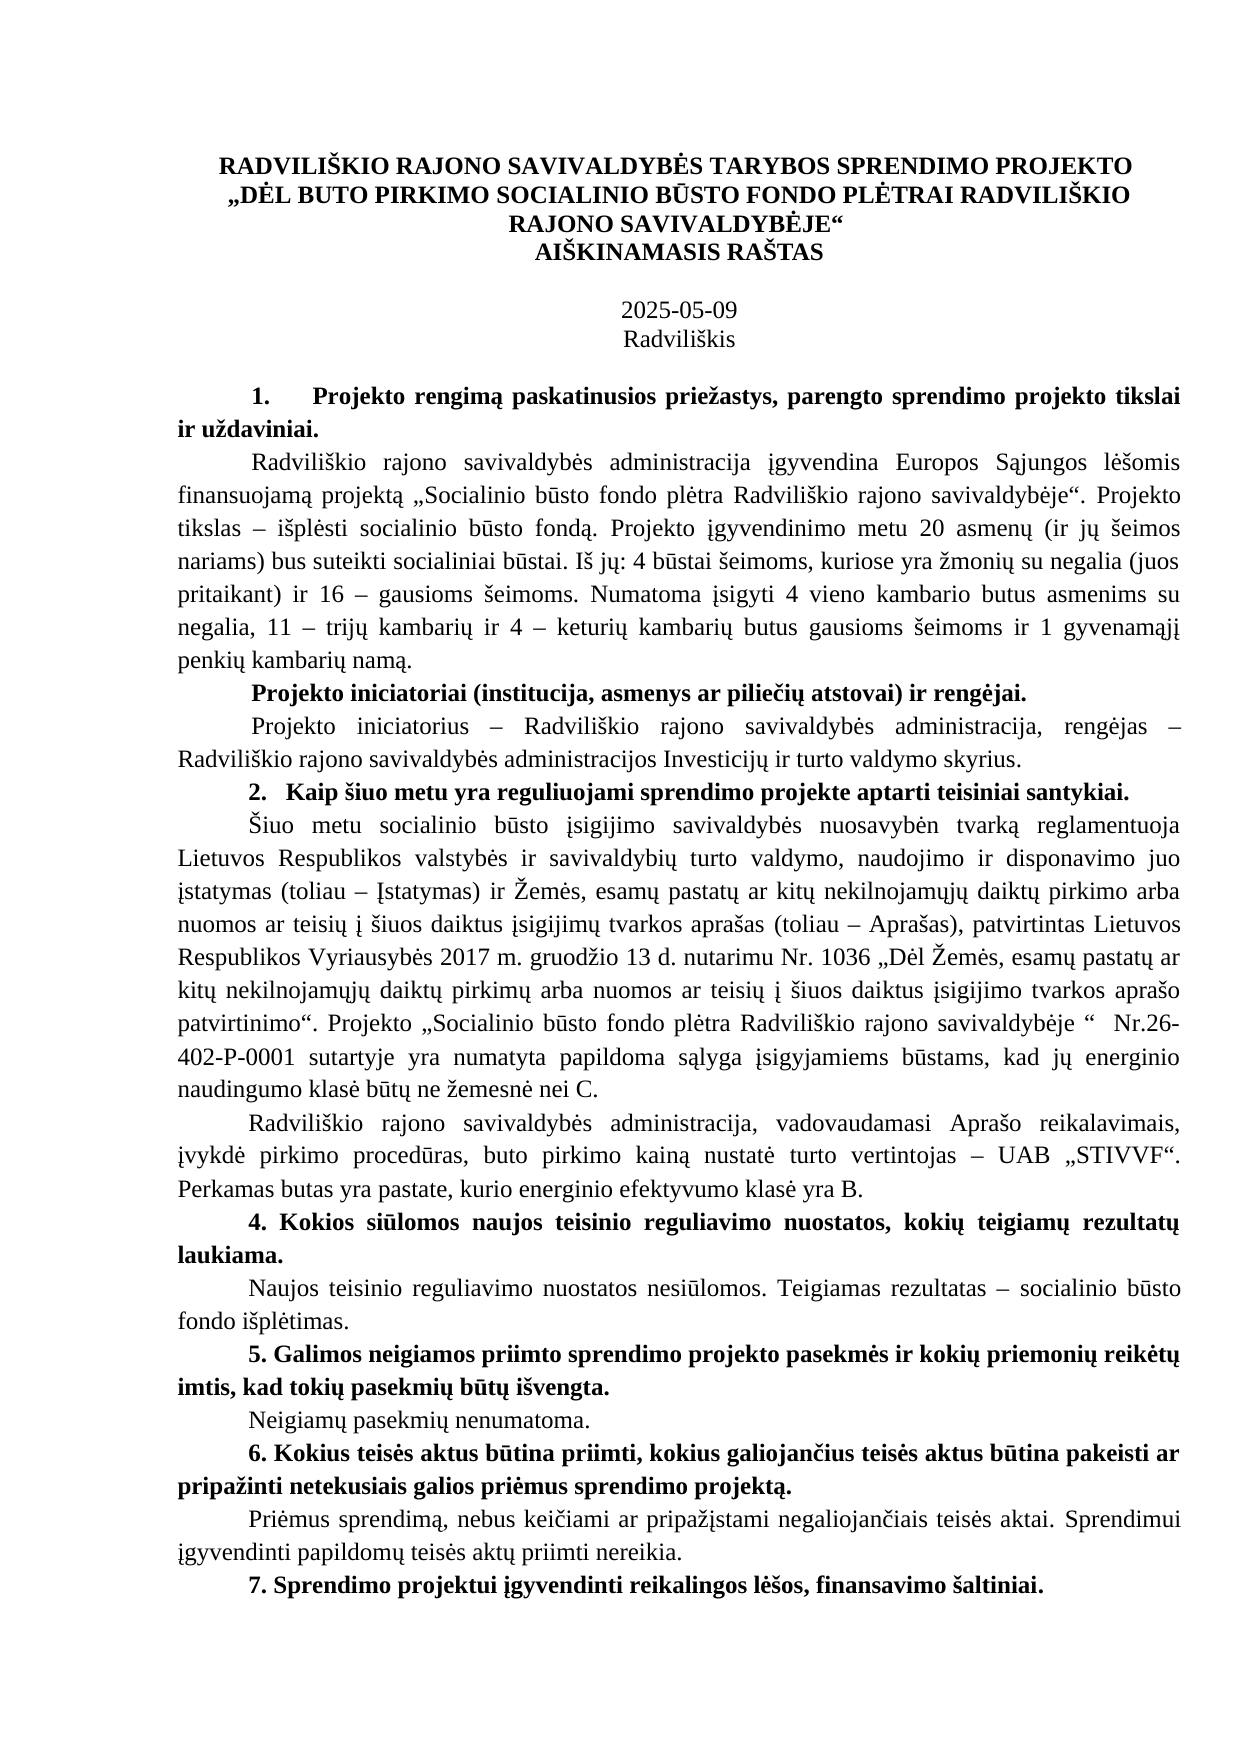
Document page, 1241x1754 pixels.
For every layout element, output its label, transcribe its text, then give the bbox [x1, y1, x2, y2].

text Projekto iniciatoriai (institucija, asmenys ar piliečių atstovai) ir rengėjai. [177, 678, 1181, 707]
text 6. Kokius teisės aktus būtina priimti, kokius galiojančius teisės aktus būtina pakeisti ar pripažinti netekusiais galios priėmus sprendimo projektą. [177, 1438, 1181, 1499]
text Radviliškio rajono savivaldybės administracija, vadovaudamasi Aprašo reikalavimais, įvykdė pirkimo procedūras, buto pirkimo kainą nustatė turto vertintojas – UAB „STIVVF“. Perkamas butas yra pastate, kurio energinio efektyvumo klasė yra B. [177, 1108, 1181, 1202]
text Neigiamų pasekmių nenumatoma. [177, 1405, 1181, 1433]
text 1. Projekto rengimą paskatinusios priežastys, parengto sprendimo projekto tikslai ir uždaviniai. [177, 381, 1181, 443]
text 2. Kaip šiuo metu yra reguliuojami sprendimo projekte aptarti teisiniai santykiai. [248, 777, 1181, 806]
text Naujos teisinio reguliavimo nuostatos nesiūlomos. Teigiamas rezultatas – socialinio būsto fondo išplėtimas. [177, 1273, 1181, 1334]
text 4. Kokios siūlomos naujos teisinio reguliavimo nuostatos, kokių teigiamų rezultatų laukiama. [177, 1207, 1181, 1268]
text Radviliškis [177, 324, 1181, 352]
text 2025-05-09 [177, 295, 1181, 324]
text „Dėl BUTO PIRKIMO Socialinio būsto fondo plėtrai Radviliškio rajono savivaldybėje“ [177, 180, 1181, 237]
text 5. Galimos neigiamos priimto sprendimo projekto pasekmės ir kokių priemonių reikėtų imtis, kad tokių pasekmių būtų išvengta. [177, 1339, 1181, 1401]
text RADVILIŠKIO RAJONO SAVIVALDYBĖS TARYBOS SPRENDIMO PROJEKTO [177, 151, 1181, 180]
text AIŠKINAMASIS RAŠTAS [177, 237, 1181, 266]
text Šiuo metu socialinio būsto įsigijimo savivaldybės nuosavybėn tvarką reglamentuoja Lietuvos Respublikos valstybės ir savivaldybių turto valdymo, naudojimo ir disponavimo juo įstatymas (toliau – Įstatymas) ir Žemės, esamų pastatų ar kitų nekilnojamųjų daiktų pirkimo arba nuomos ar teisių į šiuos daiktus įsigijimų tvarkos aprašas (toliau – Aprašas), patvirtintas Lietuvos Respublikos Vyriausybės 2017 m. gruodžio 13 d. nutarimu Nr. 1036 „Dėl Žemės, esamų pastatų ar kitų nekilnojamųjų daiktų pirkimų arba nuomos ar teisių į šiuos daiktus įsigijimo tvarkos aprašo patvirtinimo“. Projekto „Socialinio būsto fondo plėtra Radviliškio rajono savivaldybėje “ Nr.26-402-P-0001 sutartyje yra numatyta papildoma sąlyga įsigyjamiems būstams, kad jų energinio naudingumo klasė būtų ne žemesnė nei C. [177, 810, 1181, 1103]
text 7. Sprendimo projektui įgyvendinti reikalingos lėšos, finansavimo šaltiniai. [177, 1570, 1181, 1599]
text Priėmus sprendimą, nebus keičiami ar pripažįstami negaliojančiais teisės aktai. Sprendimui įgyvendinti papildomų teisės aktų priimti nereikia. [177, 1504, 1181, 1566]
text Projekto iniciatorius – Radviliškio rajono savivaldybės administracija, rengėjas – Radviliškio rajono savivaldybės administracijos Investicijų ir turto valdymo skyrius. [177, 711, 1181, 773]
text Radviliškio rajono savivaldybės administracija įgyvendina Europos Sąjungos lėšomis finansuojamą projektą „Socialinio būsto fondo plėtra Radviliškio rajono savivaldybėje“. Projekto tikslas – išplėsti socialinio būsto fondą. Projekto įgyvendinimo metu 20 asmenų (ir jų šeimos nariams) bus suteikti socialiniai būstai. Iš jų: 4 būstai šeimoms, kuriose yra žmonių su negalia (juos pritaikant) ir 16 – gausioms šeimoms. Numatoma įsigyti 4 vieno kambario butus asmenims su negalia, 11 – trijų kambarių ir 4 – keturių kambarių butus gausioms šeimoms ir 1 gyvenamąjį penkių kambarių namą. [177, 447, 1181, 674]
